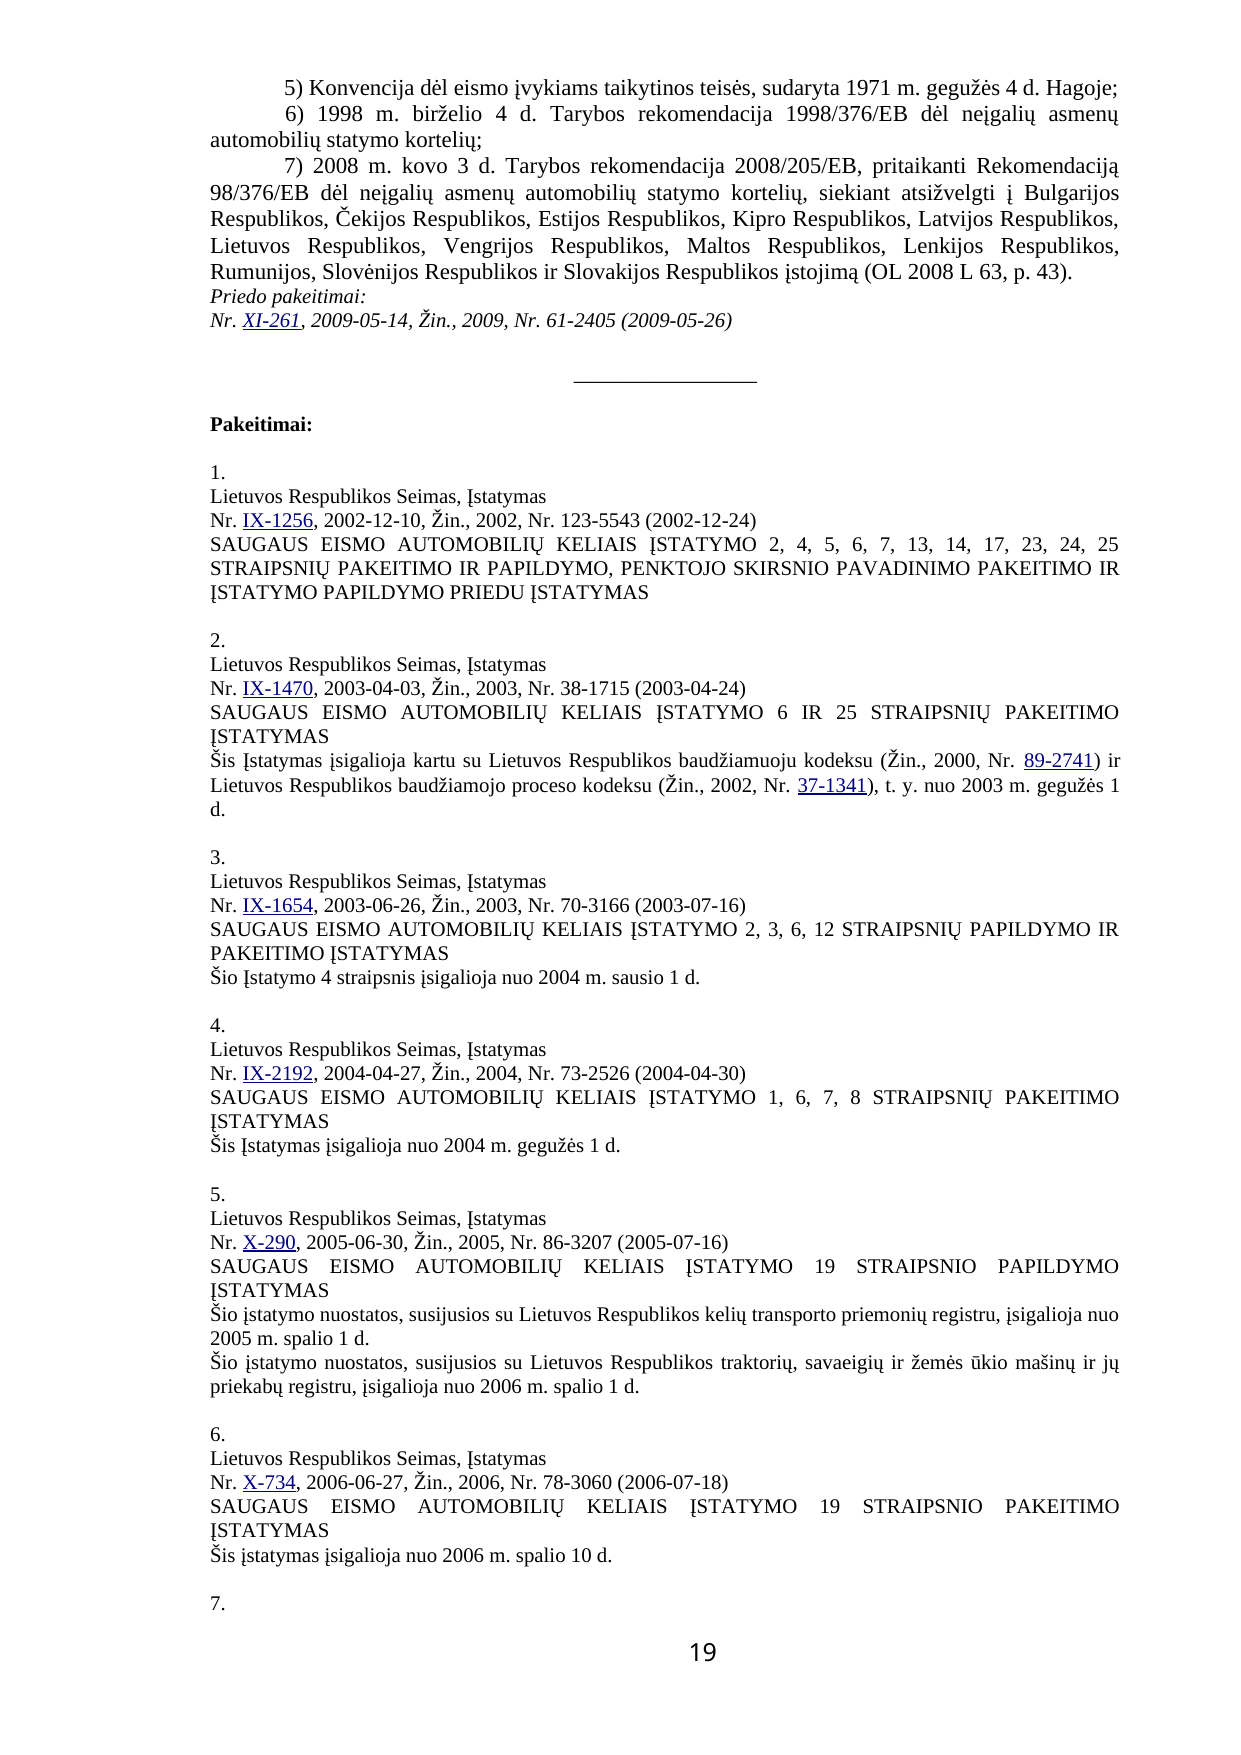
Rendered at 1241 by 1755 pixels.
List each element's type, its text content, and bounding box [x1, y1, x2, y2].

text Šis Įstatymas įsigalioja nuo 2004 m. gegužės 1 d. [210, 1133, 1120, 1157]
text SAUGAUS EISMO AUTOMOBILIŲ KELIAIS ĮSTATYMO 6 IR 25 STRAIPSNIŲ PAKEITIMO ĮSTATYMAS [210, 700, 1120, 748]
text 7. [210, 1591, 1120, 1615]
text Lietuvos Respublikos Seimas, Įstatymas [210, 652, 1120, 676]
text Šio Įstatymo 4 straipsnis įsigalioja nuo 2004 m. sausio 1 d. [210, 965, 1120, 989]
text Šio įstatymo nuostatos, susijusios su Lietuvos Respublikos kelių transporto priemonių registru, įsigalioja nuo 2005 m. spalio 1 d. [210, 1302, 1120, 1350]
text 4. [210, 1013, 1120, 1037]
text SAUGAUS EISMO AUTOMOBILIŲ KELIAIS ĮSTATYMO 2, 4, 5, 6, 7, 13, 14, 17, 23, 24, 25 STRAIPSNIŲ PAKEITIMO IR PAPILDYMO, PENKTOJO SKIRSNIO PAVADINIMO PAKEITIMO IR ĮSTATYMO PAPILDYMO PRIEDU ĮSTATYMAS [210, 532, 1120, 604]
text Lietuvos Respublikos Seimas, Įstatymas [210, 1037, 1120, 1061]
text Priedo pakeitimai: [210, 284, 1120, 308]
text Pakeitimai: [210, 412, 1120, 436]
text Lietuvos Respublikos Seimas, Įstatymas [210, 1206, 1120, 1230]
text 5) Konvencija dėl eismo įvykiams taikytinos teisės, sudaryta 1971 m. gegužės 4 d. Hagoje; [284, 73, 1120, 100]
text 7) 2008 m. kovo 3 d. Tarybos rekomendacija 2008/205/EB, pritaikanti Rekomendaciją 98/376/EB dėl neįgalių asmenų automobilių statymo kortelių, siekiant atsižvelgti į Bulgarijos Respublikos, Čekijos Respublikos, Estijos Respublikos, Kipro Respublikos, Latvijos Respublikos, Lietuvos Respublikos, Vengrijos Respublikos, Maltos Respublikos, Lenkijos Respublikos, Rumunijos, Slovėnijos Respublikos ir Slovakijos Respublikos įstojimą (OL 2008 L 63, p. 43). [210, 153, 1120, 284]
text Nr. XI-261, 2009-05-14, Žin., 2009, Nr. 61-2405 (2009-05-26) [210, 308, 1120, 332]
text 2. [210, 628, 1120, 652]
text Nr. IX-2192, 2004-04-27, Žin., 2004, Nr. 73-2526 (2004-04-30) [210, 1061, 1120, 1085]
text Nr. IX-1654, 2003-06-26, Žin., 2003, Nr. 70-3166 (2003-07-16) [210, 893, 1120, 917]
text SAUGAUS EISMO AUTOMOBILIŲ KELIAIS ĮSTATYMO 19 STRAIPSNIO PAPILDYMO ĮSTATYMAS [210, 1254, 1120, 1302]
text Šio įstatymo nuostatos, susijusios su Lietuvos Respublikos traktorių, savaeigių ir žemės ūkio mašinų ir jų priekabų registru, įsigalioja nuo 2006 m. spalio 1 d. [210, 1350, 1120, 1398]
text 6) 1998 m. birželio 4 d. Tarybos rekomendacija 1998/376/EB dėl neįgalių asmenų automobilių statymo kortelių; [210, 100, 1120, 153]
text 3. [210, 845, 1120, 869]
text Lietuvos Respublikos Seimas, Įstatymas [210, 484, 1120, 508]
text 1. [210, 460, 1120, 484]
text 6. [210, 1422, 1120, 1446]
text Lietuvos Respublikos Seimas, Įstatymas [210, 869, 1120, 893]
text Nr. X-290, 2005-06-30, Žin., 2005, Nr. 86-3207 (2005-07-16) [210, 1230, 1120, 1254]
text ________________ [210, 359, 1120, 385]
text 5. [210, 1182, 1120, 1206]
text SAUGAUS EISMO AUTOMOBILIŲ KELIAIS ĮSTATYMO 19 STRAIPSNIO PAKEITIMO ĮSTATYMAS [210, 1494, 1120, 1542]
text Šis įstatymas įsigalioja nuo 2006 m. spalio 10 d. [210, 1542, 1120, 1567]
text Lietuvos Respublikos Seimas, Įstatymas [210, 1446, 1120, 1470]
text SAUGAUS EISMO AUTOMOBILIŲ KELIAIS ĮSTATYMO 2, 3, 6, 12 STRAIPSNIŲ PAPILDYMO IR PAKEITIMO ĮSTATYMAS [210, 917, 1120, 965]
text Šis Įstatymas įsigalioja kartu su Lietuvos Respublikos baudžiamuoju kodeksu (Žin., 2000, Nr. 89-2741) ir Lietuvos Respublikos baudžiamojo proceso kodeksu (Žin., 2002, Nr. 37-1341), t. y. nuo 2003 m. gegužės 1 d. [210, 748, 1120, 821]
text Nr. IX-1470, 2003-04-03, Žin., 2003, Nr. 38-1715 (2003-04-24) [210, 676, 1120, 700]
text SAUGAUS EISMO AUTOMOBILIŲ KELIAIS ĮSTATYMO 1, 6, 7, 8 STRAIPSNIŲ PAKEITIMO ĮSTATYMAS [210, 1085, 1120, 1133]
text Nr. X-734, 2006-06-27, Žin., 2006, Nr. 78-3060 (2006-07-18) [210, 1470, 1120, 1494]
text Nr. IX-1256, 2002-12-10, Žin., 2002, Nr. 123-5543 (2002-12-24) [210, 508, 1120, 532]
